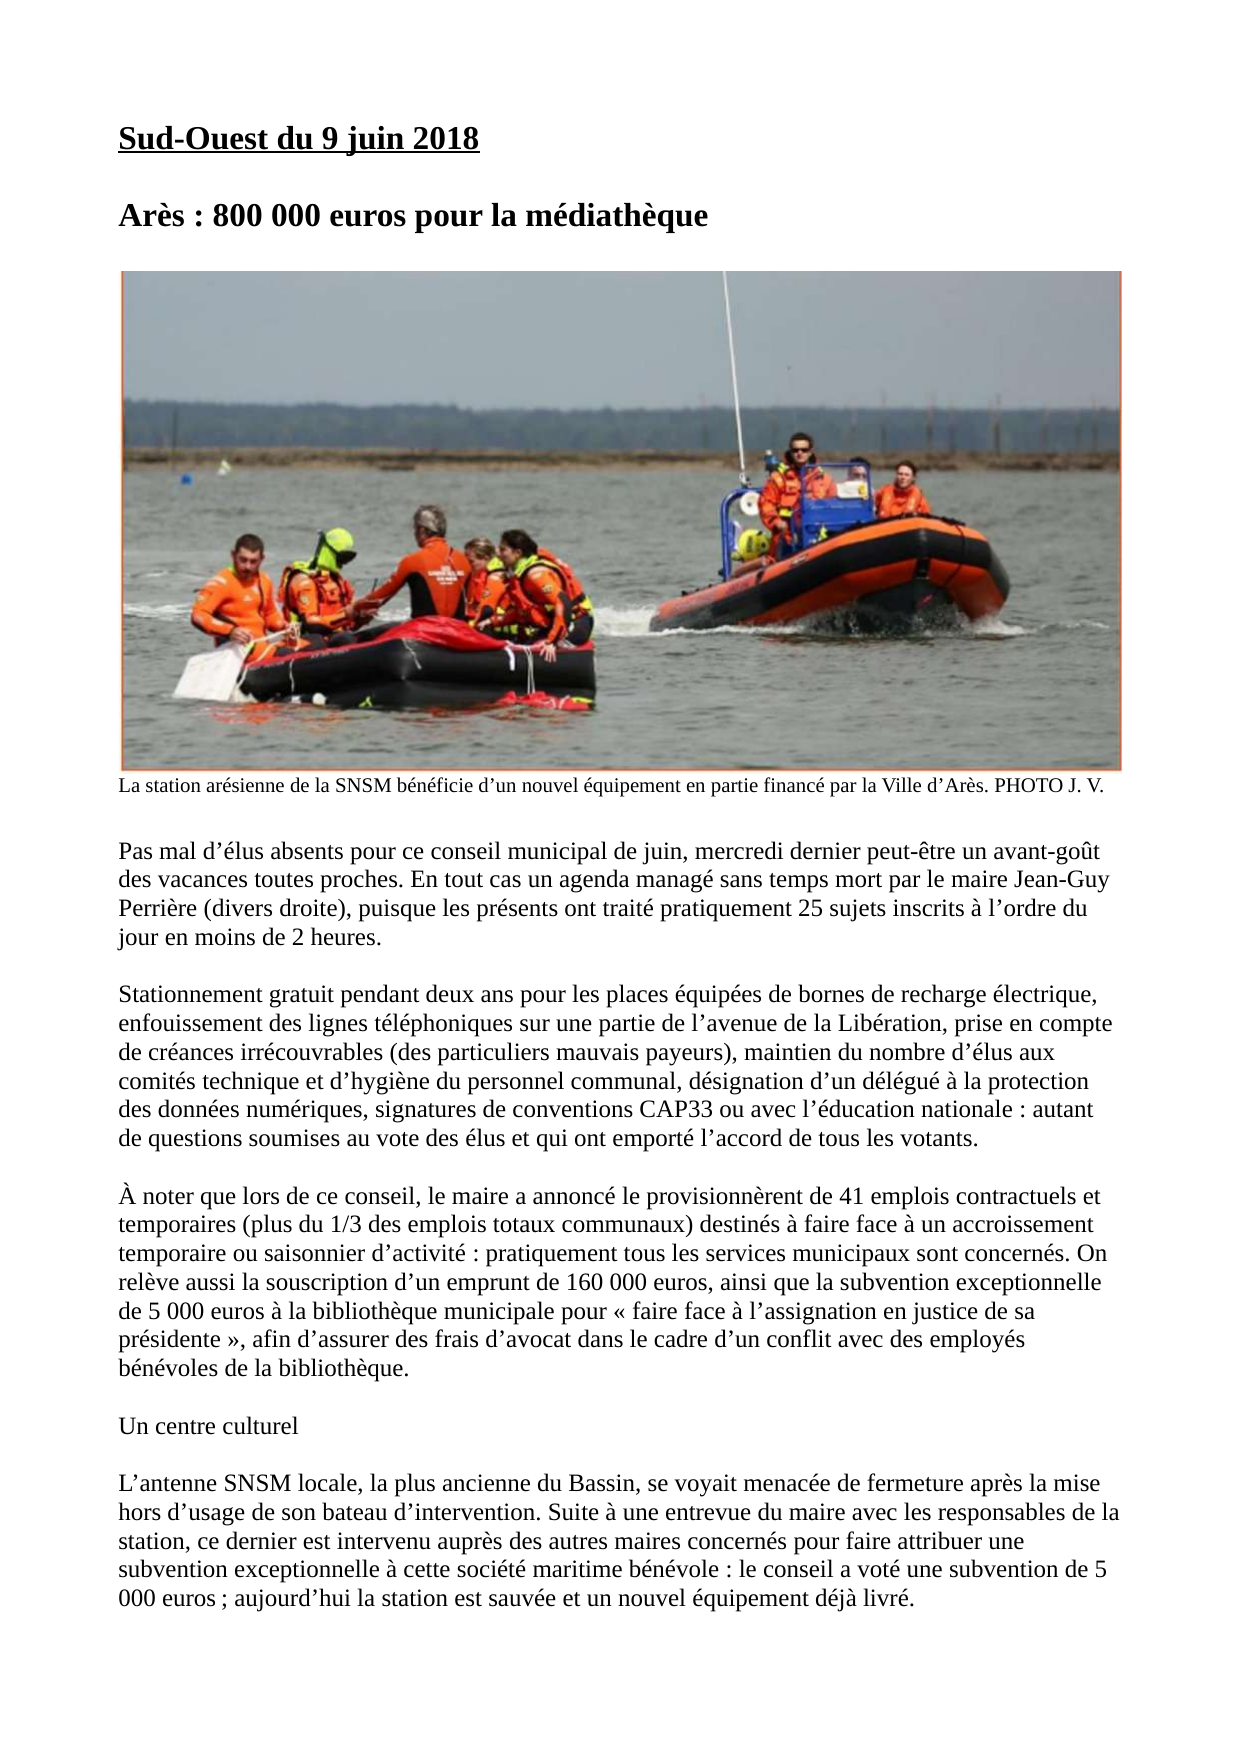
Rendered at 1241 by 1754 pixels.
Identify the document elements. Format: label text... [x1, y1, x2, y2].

text L’antenne SNSM locale, la plus ancienne du Bassin, se voyait menacée de fermeture après la mise hors d’usage de son bateau d’intervention. Suite à une entrevue du maire avec les responsables de la station, ce dernier est intervenu auprès des autres maires concernés pour faire attribuer une subvention exceptionnelle à cette société maritime bénévole : le conseil a voté une subvention de 5 000 euros ; aujourd’hui la station est sauvée et un nouvel équipement déjà livré. [118, 1468, 1122, 1612]
text Stationnement gratuit pendant deux ans pour les places équipées de bornes de recharge électrique, enfouissement des lignes téléphoniques sur une partie de l’avenue de la Libération, prise en compte de créances irrécouvrables (des particuliers mauvais payeurs), maintien du nombre d’élus aux comités technique et d’hygiène du personnel communal, désignation d’un délégué à la protection des données numériques, signatures de conventions CAP33 ou avec l’éducation nationale : autant de questions soumises au vote des élus et qui ont emporté l’accord de tous les votants. [118, 979, 1122, 1152]
text Arès : 800 000 euros pour la médiathèque [118, 195, 1122, 233]
text Un centre culturel [118, 1411, 1122, 1439]
text Pas mal d’élus absents pour ce conseil municipal de juin, mercredi dernier peut-être un avant-goût des vacances toutes proches. En tout cas un agenda managé sans temps mort par le maire Jean-Guy Perrière (divers droite), puisque les présents ont traité pratiquement 25 sujets inscrits à l’ordre du jour en moins de 2 heures. [118, 836, 1122, 951]
text La station arésienne de la SNSM bénéficie d’un nouvel équipement en partie financé par la Ville d’Arès. PHOTO J. V. [118, 774, 1122, 797]
text À noter que lors de ce conseil, le maire a annoncé le provisionnèrent de 41 emplois contractuels et temporaires (plus du 1/3 des emplois totaux communaux) destinés à faire face à un accroissement temporaire ou saisonnier d’activité : pratiquement tous les services municipaux sont concernés. On relève aussi la souscription d’un emprunt de 160 000 euros, ainsi que la subvention exceptionnelle de 5 000 euros à la bibliothèque municipale pour « faire face à l’assignation en justice de sa présidente », afin d’assurer des frais d’avocat dans le cadre d’un conflit avec des employés bénévoles de la bibliothèque. [118, 1181, 1122, 1382]
picture [118, 271, 1123, 774]
text Sud-Ouest du 9 juin 2018 [118, 118, 1122, 156]
